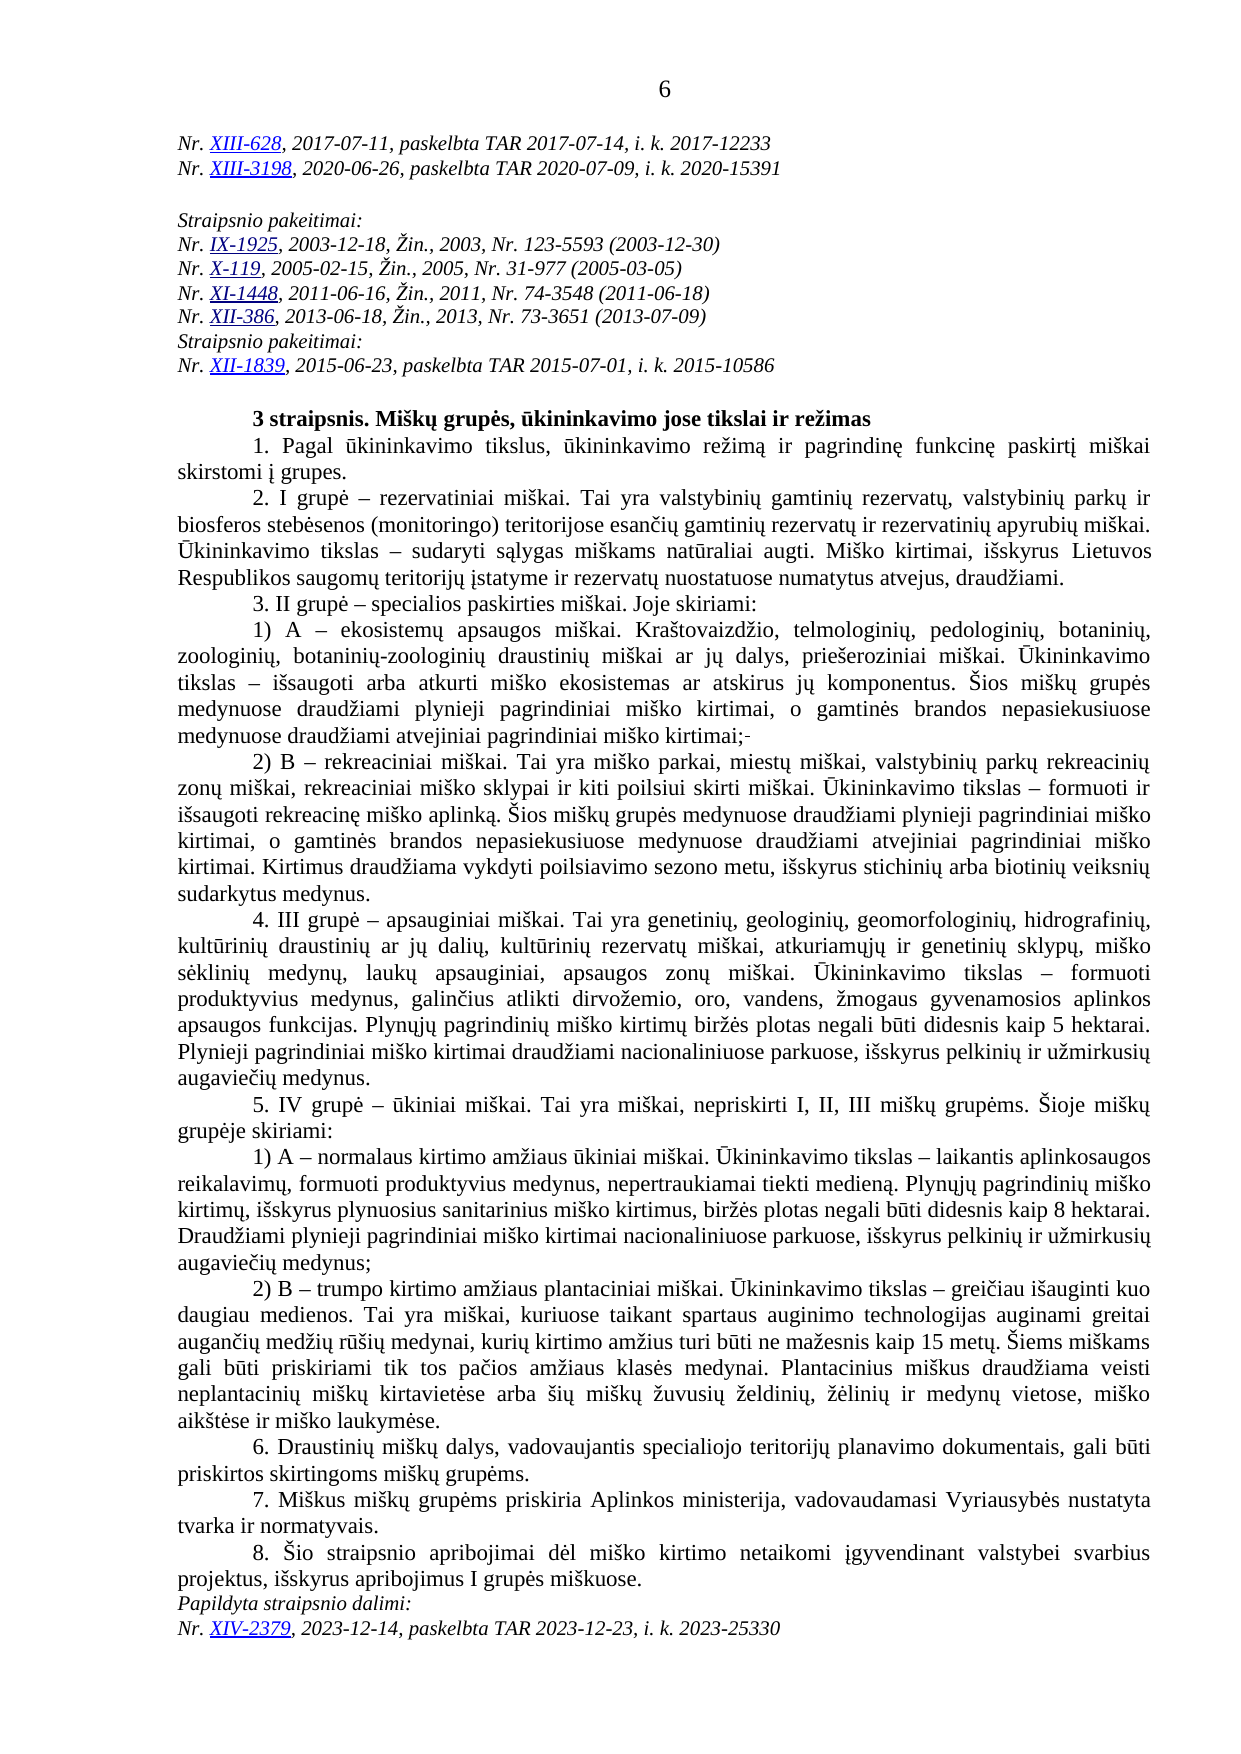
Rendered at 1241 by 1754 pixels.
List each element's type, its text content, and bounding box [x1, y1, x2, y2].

text Straipsnio pakeitimai: [177, 328, 1152, 353]
text Straipsnio pakeitimai: [177, 208, 1152, 232]
text 2) B – trumpo kirtimo amžiaus plantaciniai miškai. Ūkininkavimo tikslas – greičiau išauginti kuo daugiau medienos. Tai yra miškai, kuriuose taikant spartaus auginimo technologijas auginami greitai augančių medžių rūšių medynai, kurių kirtimo amžius turi būti ne mažesnis kaip 15 metų. Šiems miškams gali būti priskiriami tik tos pačios amžiaus klasės medynai. Plantacinius miškus draudžiama veisti neplantacinių miškų kirtavietėse arba šių miškų žuvusių želdinių, žėlinių ir medynų vietose, miško aikštėse ir miško laukymėse. [177, 1275, 1152, 1433]
text Nr. XII-386, 2013-06-18, Žin., 2013, Nr. 73-3651 (2013-07-09) [177, 304, 1152, 328]
text 5. IV grupė – ūkiniai miškai. Tai yra miškai, nepriskirti I, II, III miškų grupėms. Šioje miškų grupėje skiriami: [177, 1091, 1152, 1143]
text 2. I grupė – rezervatiniai miškai. Tai yra valstybinių gamtinių rezervatų, valstybinių parkų ir biosferos stebėsenos (monitoringo) teritorijose esančių gamtinių rezervatų ir rezervatinių apyrubių miškai. Ūkininkavimo tikslas – sudaryti sąlygas miškams natūraliai augti. Miško kirtimai, išskyrus Lietuvos Respublikos saugomų teritorijų įstatyme ir rezervatų nuostatuose numatytus atvejus, draudžiami. [177, 484, 1152, 590]
text Nr. X-119, 2005-02-15, Žin., 2005, Nr. 31-977 (2005-03-05) [177, 256, 1152, 280]
text 1) A – normalaus kirtimo amžiaus ūkiniai miškai. Ūkininkavimo tikslas – laikantis aplinkosaugos reikalavimų, formuoti produktyvius medynus, nepertraukiamai tiekti medieną. Plynųjų pagrindinių miško kirtimų, išskyrus plynuosius sanitarinius miško kirtimus, biržės plotas negali būti didesnis kaip 8 hektarai. Draudžiami plynieji pagrindiniai miško kirtimai nacionaliniuose parkuose, išskyrus pelkinių ir užmirkusių augaviečių medynus; [177, 1143, 1152, 1275]
text Nr. XI-1448, 2011-06-16, Žin., 2011, Nr. 74-3548 (2011-06-18) [177, 280, 1152, 304]
text 3. II grupė – specialios paskirties miškai. Joje skiriami: [177, 590, 1152, 616]
text Papildyta straipsnio dalimi: [177, 1591, 1152, 1615]
text 6. Draustinių miškų dalys, vadovaujantis specialiojo teritorijų planavimo dokumentais, gali būti priskirtos skirtingoms miškų grupėms. [177, 1433, 1152, 1486]
text Nr. XIII-3198, 2020-06-26, paskelbta TAR 2020-07-09, i. k. 2020-15391 [177, 155, 1152, 179]
text 1. Pagal ūkininkavimo tikslus, ūkininkavimo režimą ir pagrindinę funkcinę paskirtį miškai skirstomi į grupes. [177, 432, 1152, 484]
text 4. III grupė – apsauginiai miškai. Tai yra genetinių, geologinių, geomorfologinių, hidrografinių, kultūrinių draustinių ar jų dalių, kultūrinių rezervatų miškai, atkuriamųjų ir genetinių sklypų, miško sėklinių medynų, laukų apsauginiai, apsaugos zonų miškai. Ūkininkavimo tikslas – formuoti produktyvius medynus, galinčius atlikti dirvožemio, oro, vandens, žmogaus gyvenamosios aplinkos apsaugos funkcijas. Plynųjų pagrindinių miško kirtimų biržės plotas negali būti didesnis kaip 5 hektarai. Plynieji pagrindiniai miško kirtimai draudžiami nacionaliniuose parkuose, išskyrus pelkinių ir užmirkusių augaviečių medynus. [177, 906, 1152, 1091]
text 3 straipsnis. Miškų grupės, ūkininkavimo jose tikslai ir režimas [177, 405, 1152, 432]
text 2) B – rekreaciniai miškai. Tai yra miško parkai, miestų miškai, valstybinių parkų rekreacinių zonų miškai, rekreaciniai miško sklypai ir kiti poilsiui skirti miškai. Ūkininkavimo tikslas – formuoti ir išsaugoti rekreacinę miško aplinką. Šios miškų grupės medynuose draudžiami plynieji pagrindiniai miško kirtimai, o gamtinės brandos nepasiekusiuose medynuose draudžiami atvejiniai pagrindiniai miško kirtimai. Kirtimus draudžiama vykdyti poilsiavimo sezono metu, išskyrus stichinių arba biotinių veiksnių sudarkytus medynus. [177, 748, 1152, 906]
text 7. Miškus miškų grupėms priskiria Aplinkos ministerija, vadovaudamasi Vyriausybės nustatyta tvarka ir normatyvais. [177, 1486, 1152, 1539]
text Nr. XIII-628, 2017-07-11, paskelbta TAR 2017-07-14, i. k. 2017-12233 [177, 131, 1152, 155]
text Nr. XIV-2379, 2023-12-14, paskelbta TAR 2023-12-23, i. k. 2023-25330 [177, 1615, 1152, 1639]
text 1) A – ekosistemų apsaugos miškai. Kraštovaizdžio, telmologinių, pedologinių, botaninių, zoologinių, botaninių-zoologinių draustinių miškai ar jų dalys, priešeroziniai miškai. Ūkininkavimo tikslas – išsaugoti arba atkurti miško ekosistemas ar atskirus jų komponentus. Šios miškų grupės medynuose draudžiami plynieji pagrindiniai miško kirtimai, o gamtinės brandos nepasiekusiuose medynuose draudžiami atvejiniai pagrindiniai miško kirtimai; [177, 616, 1152, 748]
text Nr. XII-1839, 2015-06-23, paskelbta TAR 2015-07-01, i. k. 2015-10586 [177, 353, 1152, 377]
text Nr. IX-1925, 2003-12-18, Žin., 2003, Nr. 123-5593 (2003-12-30) [177, 232, 1152, 256]
text 8. Šio straipsnio apribojimai dėl miško kirtimo netaikomi įgyvendinant valstybei svarbius projektus, išskyrus apribojimus I grupės miškuose. [177, 1539, 1152, 1591]
